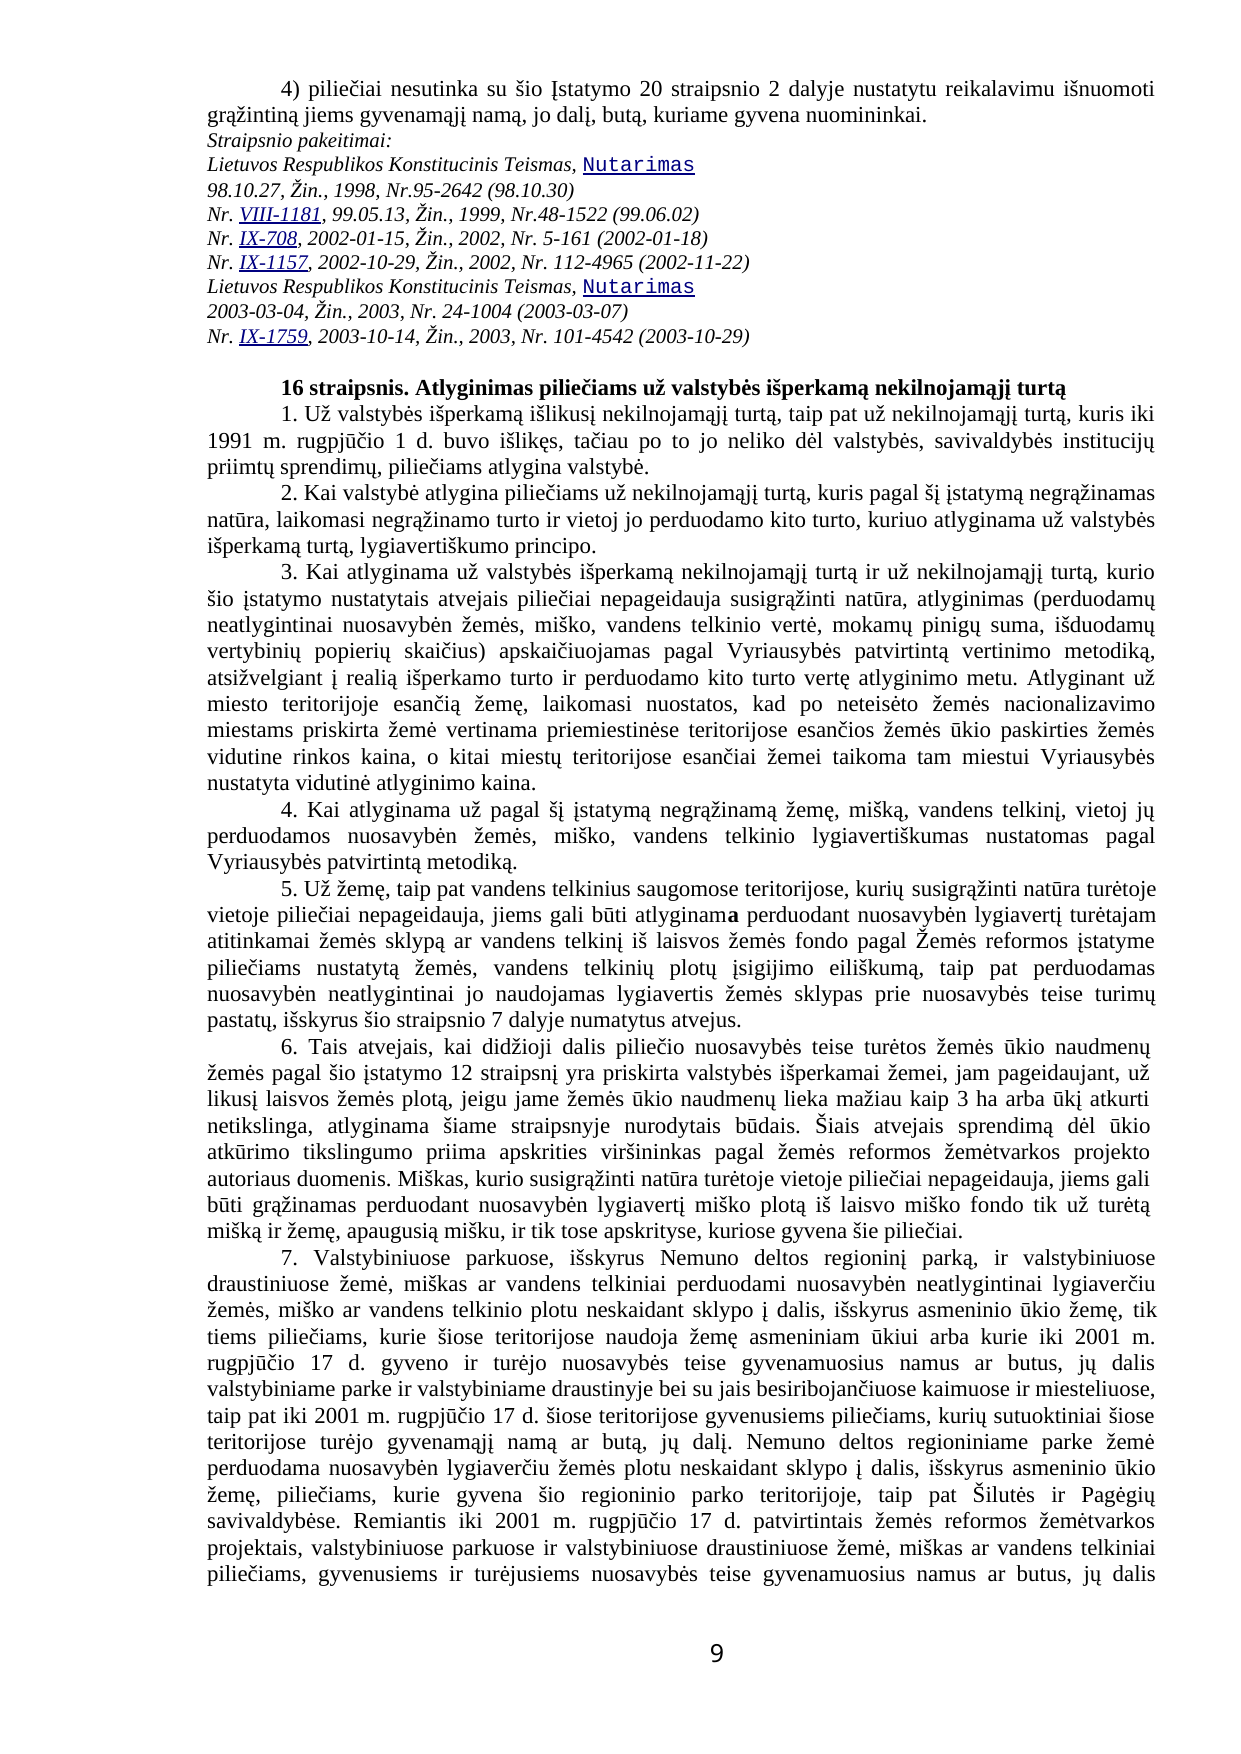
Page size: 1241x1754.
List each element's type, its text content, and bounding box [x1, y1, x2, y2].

text 98.10.27, Žin., 1998, Nr.95-2642 (98.10.30) [207, 177, 1152, 202]
text Lietuvos Respublikos Konstitucinis Teismas, Nutarimas [207, 274, 1152, 299]
text Straipsnio pakeitimai: [207, 128, 1157, 152]
text 2. Kai valstybė atlygina piliečiams už nekilnojamąjį turtą, kuris pagal šį įstatymą negrąžinamas natūra, laikomasi negrąžinamo turto ir vietoj jo perduodamo kito turto, kuriuo atlyginama už valstybės išperkamą turtą, lygiavertiškumo principo. [207, 479, 1157, 558]
text Nr. IX-1759, 2003-10-14, Žin., 2003, Nr. 101-4542 (2003-10-29) [207, 323, 1152, 348]
text 3. Kai atlyginama už valstybės išperkamą nekilnojamąjį turtą ir už nekilnojamąjį turtą, kurio šio įstatymo nustatytais atvejais piliečiai nepageidauja susigrąžinti natūra, atlyginimas (perduodamų neatlygintinai nuosavybėn žemės, miško, vandens telkinio vertė, mokamų pinigų suma, išduodamų vertybinių popierių skaičius) apskaičiuojamas pagal Vyriausybės patvirtintą vertinimo metodiką, atsižvelgiant į realią išperkamo turto ir perduodamo kito turto vertę atlyginimo metu. Atlyginant už miesto teritorijoje esančią žemę, laikomasi nuostatos, kad po neteisėto žemės nacionalizavimo miestams priskirta žemė vertinama priemiestinėse teritorijose esančios žemės ūkio paskirties žemės vidutine rinkos kaina, o kitai miestų teritorijose esančiai žemei taikoma tam miestui Vyriausybės nustatyta vidutinė atlyginimo kaina. [207, 558, 1157, 796]
text 4) piliečiai nesutinka su šio Įstatymo 20 straipsnio 2 dalyje nustatytu reikalavimu išnuomoti grąžintiną jiems gyvenamąjį namą, jo dalį, butą, kuriame gyvena nuomininkai. [207, 75, 1157, 128]
text Nr. VIII-1181, 99.05.13, Žin., 1999, Nr.48-1522 (99.06.02) [207, 202, 1152, 226]
text Nr. IX-1157, 2002-10-29, Žin., 2002, Nr. 112-4965 (2002-11-22) [207, 250, 1152, 274]
text 16 straipsnis. Atlyginimas piliečiams už valstybės išperkamą nekilnojamąjį turtą [207, 374, 1157, 400]
text 5. Už žemę, taip pat vandens telkinius saugomose teritorijose, kurių susigrąžinti natūra turėtoje vietoje piliečiai nepageidauja, jiems gali būti atlyginama perduodant nuosavybėn lygiavertį turėtajam atitinkamai žemės sklypą ar vandens telkinį iš laisvos žemės fondo pagal Žemės reformos įstatyme piliečiams nustatytą žemės, vandens telkinių plotų įsigijimo eiliškumą, taip pat perduodamas nuosavybėn neatlygintinai jo naudojamas lygiavertis žemės sklypas prie nuosavybės teise turimų pastatų, išskyrus šio straipsnio 7 dalyje numatytus atvejus. [207, 875, 1157, 1033]
text 7. Valstybiniuose parkuose, išskyrus Nemuno deltos regioninį parką, ir valstybiniuose draustiniuose žemė, miškas ar vandens telkiniai perduodami nuosavybėn neatlygintinai lygiaverčiu žemės, miško ar vandens telkinio plotu neskaidant sklypo į dalis, išskyrus asmeninio ūkio žemę, tik tiems piliečiams, kurie šiose teritorijose naudoja žemę asmeniniam ūkiui arba kurie iki 2001 m. rugpjūčio 17 d. gyveno ir turėjo nuosavybės teise gyvenamuosius namus ar butus, jų dalis valstybiniame parke ir valstybiniame draustinyje bei su jais besiribojančiuose kaimuose ir miesteliuose, taip pat iki 2001 m. rugpjūčio 17 d. šiose teritorijose gyvenusiems piliečiams, kurių sutuoktiniai šiose teritorijose turėjo gyvenamąjį namą ar butą, jų dalį. Nemuno deltos regioniniame parke žemė perduodama nuosavybėn lygiaverčiu žemės plotu neskaidant sklypo į dalis, išskyrus asmeninio ūkio žemę, piliečiams, kurie gyvena šio regioninio parko teritorijoje, taip pat Šilutės ir Pagėgių savivaldybėse. Remiantis iki 2001 m. rugpjūčio 17 d. patvirtintais žemės reformos žemėtvarkos projektais, valstybiniuose parkuose ir valstybiniuose draustiniuose žemė, miškas ar vandens telkiniai piliečiams, gyvenusiems ir turėjusiems nuosavybės teise gyvenamuosius namus ar butus, jų dalis [207, 1244, 1157, 1586]
text Lietuvos Respublikos Konstitucinis Teismas, Nutarimas [207, 152, 1152, 177]
text Nr. IX-708, 2002-01-15, Žin., 2002, Nr. 5-161 (2002-01-18) [207, 226, 1152, 250]
text 1. Už valstybės išperkamą išlikusį nekilnojamąjį turtą, taip pat už nekilnojamąjį turtą, kuris iki 1991 m. rugpjūčio 1 d. buvo išlikęs, tačiau po to jo neliko dėl valstybės, savivaldybės institucijų priimtų sprendimų, piliečiams atlygina valstybė. [207, 400, 1157, 479]
text 6. Tais atvejais, kai didžioji dalis piliečio nuosavybės teise turėtos žemės ūkio naudmenų žemės pagal šio įstatymo 12 straipsnį yra priskirta valstybės išperkamai žemei, jam pageidaujant, už likusį laisvos žemės plotą, jeigu jame žemės ūkio naudmenų lieka mažiau kaip 3 ha arba ūkį atkurti netikslinga, atlyginama šiame straipsnyje nurodytais būdais. Šiais atvejais sprendimą dėl ūkio atkūrimo tikslingumo priima apskrities viršininkas pagal žemės reformos žemėtvarkos projekto autoriaus duomenis. Miškas, kurio susigrąžinti natūra turėtoje vietoje piliečiai nepageidauja, jiems gali būti grąžinamas perduodant nuosavybėn lygiavertį miško plotą iš laisvo miško fondo tik už turėtą mišką ir žemę, apaugusią mišku, ir tik tose apskrityse, kuriose gyvena šie piliečiai. [207, 1033, 1152, 1244]
text 2003-03-04, Žin., 2003, Nr. 24-1004 (2003-03-07) [207, 299, 1152, 323]
text 4. Kai atlyginama už pagal šį įstatymą negrąžinamą žemę, mišką, vandens telkinį, vietoj jų perduodamos nuosavybėn žemės, miško, vandens telkinio lygiavertiškumas nustatomas pagal Vyriausybės patvirtintą metodiką. [207, 796, 1157, 875]
